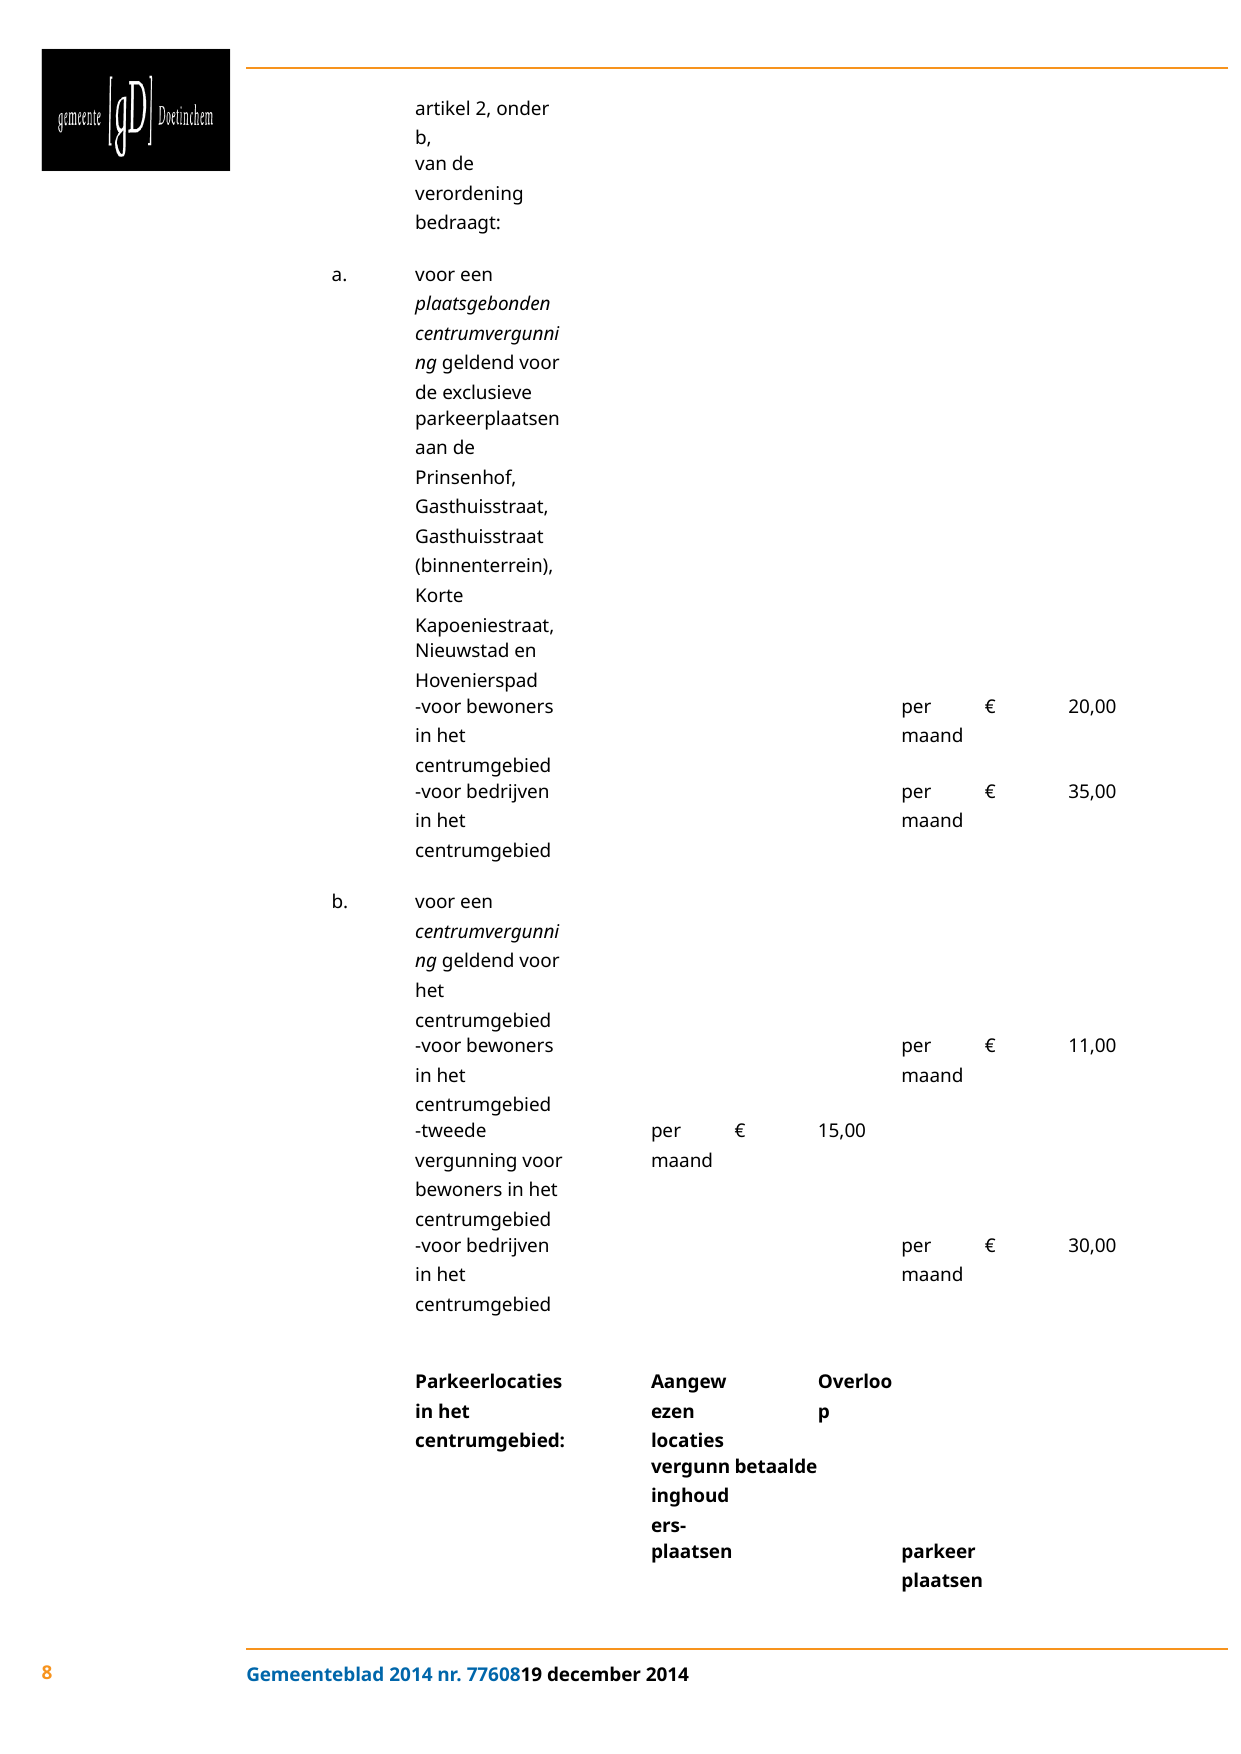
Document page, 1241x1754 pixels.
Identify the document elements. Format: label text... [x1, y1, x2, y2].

table_cell [734, 1368, 818, 1453]
table_cell [818, 638, 901, 693]
table_cell [985, 235, 1068, 261]
table_cell per maand [901, 1232, 984, 1317]
table_cell [248, 1118, 331, 1232]
table_cell € [985, 778, 1068, 863]
table_cell [651, 693, 734, 778]
table_cell [248, 693, 331, 778]
table_cell [248, 1343, 331, 1368]
table_cell [901, 150, 984, 235]
table_cell [651, 889, 734, 1032]
table_cell [1068, 150, 1152, 235]
table_cell [818, 1033, 901, 1117]
table_cell [331, 638, 415, 693]
table_cell [734, 863, 818, 888]
table_cell [734, 1033, 818, 1117]
table_cell [567, 638, 651, 693]
table_cell [567, 261, 651, 405]
table_cell Aangewezen locaties [651, 1368, 734, 1453]
table_cell [415, 863, 567, 888]
table_cell € [985, 1232, 1068, 1317]
table_cell [901, 235, 984, 261]
table_cell [734, 1317, 818, 1342]
table_cell Overloop [818, 1368, 901, 1453]
table_cell [567, 95, 651, 150]
table_cell [567, 1232, 651, 1317]
table_cell [331, 150, 415, 235]
table_cell [248, 1453, 331, 1538]
table_cell [567, 1368, 651, 1453]
table_cell [331, 1317, 415, 1342]
table_cell [331, 1453, 415, 1538]
table_cell [818, 693, 901, 778]
table_cell [1068, 235, 1152, 261]
table_cell [248, 261, 331, 405]
table_cell voor een plaatsgebonden centrumvergunning geldend voor de exclusieve [415, 261, 567, 405]
table_cell [651, 638, 734, 693]
table_cell [901, 1368, 984, 1453]
table_cell -voor bedrijven in het centrumgebied [415, 778, 567, 863]
table_cell [415, 1343, 567, 1368]
table_cell per maand [901, 693, 984, 778]
table_cell [331, 95, 415, 150]
table_cell [248, 235, 331, 261]
table_cell [734, 693, 818, 778]
table_cell [567, 1118, 651, 1232]
table_cell [567, 1538, 651, 1593]
table_cell [567, 150, 651, 235]
table_cell 20,00 [1068, 693, 1152, 778]
table_cell -voor bewoners in het centrumgebied [415, 693, 567, 778]
table_cell [734, 1343, 818, 1368]
table_cell [734, 1232, 818, 1317]
table_cell [901, 638, 984, 693]
table_cell [331, 1232, 415, 1317]
table_cell [901, 1453, 984, 1538]
table_cell [901, 1317, 984, 1342]
table_cell [651, 863, 734, 888]
table_cell [901, 863, 984, 888]
table_cell [985, 638, 1068, 693]
table_cell [331, 1368, 415, 1453]
table_cell [985, 863, 1068, 888]
table_cell [248, 405, 331, 638]
table_cell parkeerplaatsen aan de Prinsenhof, Gasthuisstraat, Gasthuisstraat (binnenterrein), Korte Kapoeniestraat, [415, 405, 567, 638]
table_cell [651, 95, 734, 150]
table_cell [248, 150, 331, 235]
table_cell [248, 1317, 331, 1342]
table_cell [567, 693, 651, 778]
table_cell [818, 889, 901, 1032]
table_cell 35,00 [1068, 778, 1152, 863]
table_cell [901, 1343, 984, 1368]
table_cell [818, 863, 901, 888]
table_cell [734, 150, 818, 235]
table_cell a. [331, 261, 415, 405]
table_cell [331, 693, 415, 778]
table_cell [818, 1538, 901, 1593]
table_cell [248, 95, 331, 150]
table_cell [415, 1538, 567, 1593]
table_cell [651, 150, 734, 235]
table_cell van de verordening bedraagt: [415, 150, 567, 235]
table_cell 30,00 [1068, 1232, 1152, 1317]
table_cell [985, 1317, 1068, 1342]
table_cell 11,00 [1068, 1033, 1152, 1117]
table_cell [651, 261, 734, 405]
table_cell [248, 778, 331, 863]
table_cell [651, 1343, 734, 1368]
table_cell [567, 863, 651, 888]
table_cell [248, 1368, 331, 1453]
table_cell [415, 1317, 567, 1342]
table_cell [248, 863, 331, 888]
table_cell [985, 150, 1068, 235]
table_cell -tweede vergunning voor bewoners in het centrumgebied [415, 1118, 567, 1232]
table_cell [651, 1033, 734, 1117]
table_cell [734, 261, 818, 405]
table_cell [567, 1453, 651, 1538]
table_cell [818, 1453, 901, 1538]
table_cell [248, 1033, 331, 1117]
table_cell € [985, 1033, 1068, 1117]
table_cell per maand [901, 778, 984, 863]
table_cell [734, 889, 818, 1032]
table_cell [331, 1033, 415, 1117]
table_cell vergunninghouders- [651, 1453, 734, 1538]
table_cell [567, 1317, 651, 1342]
table_cell [818, 150, 901, 235]
table_cell [331, 863, 415, 888]
picture [41, 47, 231, 172]
table_cell 15,00 [818, 1118, 901, 1232]
table_cell b. [331, 889, 415, 1032]
table_cell [651, 235, 734, 261]
table_cell [734, 235, 818, 261]
table_cell [651, 778, 734, 863]
table_cell [248, 1538, 331, 1593]
table_cell [248, 638, 331, 693]
table_cell [734, 638, 818, 693]
table_cell [248, 889, 331, 1032]
table_cell [567, 1033, 651, 1117]
table_cell [415, 1453, 567, 1538]
table_cell [567, 889, 651, 1032]
table_cell [567, 778, 651, 863]
table_cell [567, 1343, 651, 1368]
table_cell € [734, 1118, 818, 1232]
table_cell [567, 235, 651, 261]
table_cell [331, 235, 415, 261]
table_cell [331, 778, 415, 863]
table_cell [331, 1343, 415, 1368]
table_cell [818, 261, 901, 405]
table_cell [818, 1343, 901, 1368]
table_cell [331, 1538, 415, 1593]
table_cell [331, 1118, 415, 1232]
table_cell parkeerplaatsen [901, 1538, 984, 1593]
table_cell betaalde [734, 1453, 818, 1538]
table_cell [901, 889, 984, 1032]
table_cell Parkeerlocaties in het centrumgebied: [415, 1368, 567, 1453]
table_cell [1068, 1343, 1152, 1368]
table_cell [818, 235, 901, 261]
table_cell per maand [651, 1118, 734, 1232]
table_cell -voor bedrijven in het centrumgebied [415, 1232, 567, 1317]
table_cell [1068, 638, 1152, 693]
table_cell [1068, 863, 1152, 888]
table_cell [818, 1317, 901, 1342]
table_cell [248, 1232, 331, 1317]
table_cell [415, 235, 567, 261]
table_cell [818, 778, 901, 863]
table_cell [651, 1232, 734, 1317]
table_cell [1068, 1317, 1152, 1342]
table_cell [734, 778, 818, 863]
table_cell Nieuwstad en Hovenierspad [415, 638, 567, 693]
table_cell voor een centrumvergunning geldend voor het centrumgebied [415, 889, 567, 1032]
table_cell [734, 1538, 818, 1593]
table_cell -voor bewoners in het centrumgebied [415, 1033, 567, 1117]
table_cell € [985, 693, 1068, 778]
table_cell [331, 405, 415, 638]
table_cell [734, 95, 818, 150]
table_cell [651, 1317, 734, 1342]
table_cell artikel 2, onder b, [415, 95, 567, 150]
table_cell [985, 1368, 1068, 1453]
table_cell [985, 1343, 1068, 1368]
table_cell plaatsen [651, 1538, 734, 1593]
table_cell [818, 95, 901, 150]
table_cell [818, 1232, 901, 1317]
table_cell per maand [901, 1033, 984, 1117]
